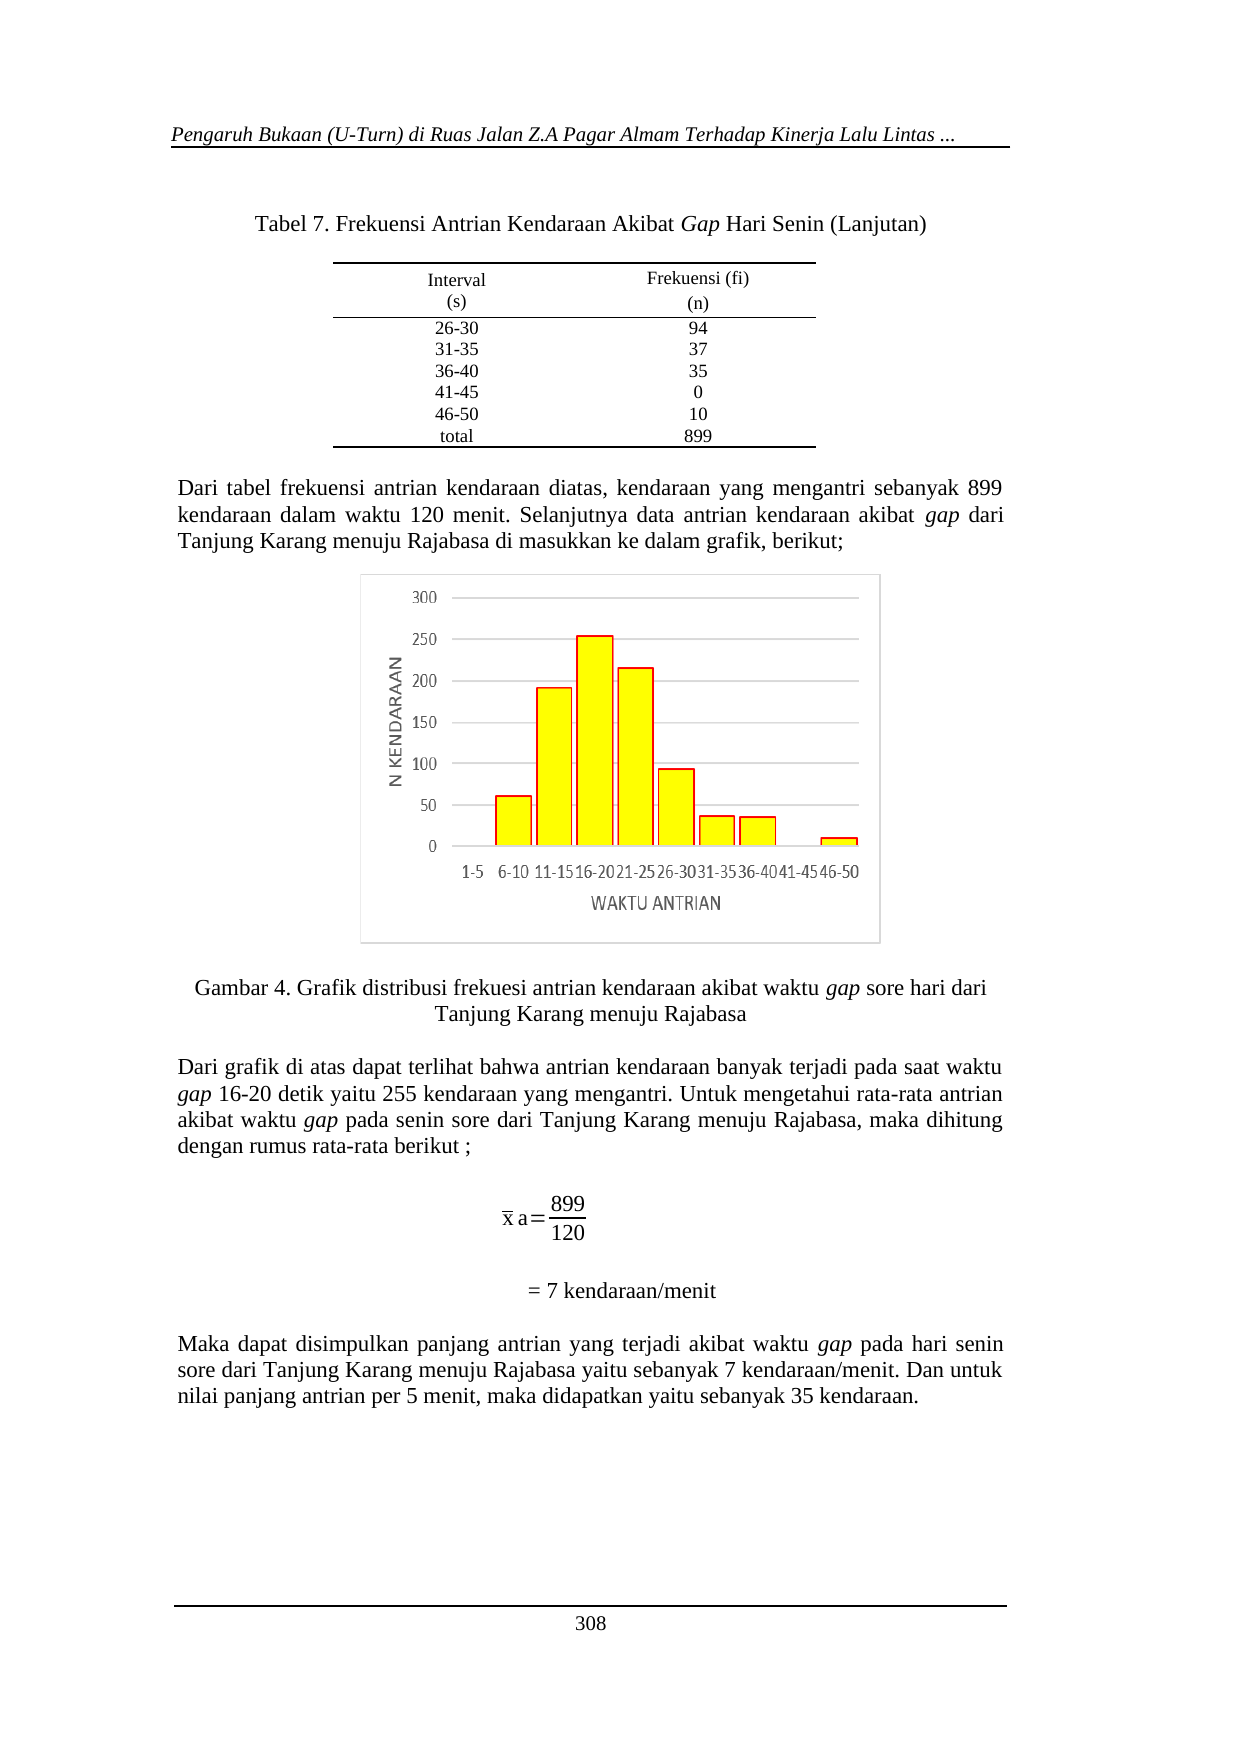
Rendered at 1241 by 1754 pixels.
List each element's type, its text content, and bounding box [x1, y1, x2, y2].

table_header 46-50 [333, 403, 580, 424]
table_header Frekuensi (fi) (n) [580, 264, 816, 317]
text Maka dapat disimpulkan panjang antrian yang terjadi akibat waktu gap pada hari senin sore dari Tanjung Karang menuju Rajabasa yaitu sebanyak 7 kendaraan/menit. Dan untuk nilai panjang antrian per 5 menit, maka didapatkan yaitu sebanyak 35 kendaraan. [177, 1330, 1004, 1409]
table_cell 36-40 [333, 360, 580, 381]
text = 7 kendaraan/menit [177, 1277, 1004, 1303]
table_header [177, 1185, 912, 1251]
picture [357, 568, 883, 948]
table_cell 94 [580, 318, 816, 338]
table_cell 41-45 [333, 381, 580, 403]
table_cell 37 [580, 338, 816, 360]
text Dari grafik di atas dapat terlihat bahwa antrian kendaraan banyak terjadi pada saat waktu gap 16-20 detik yaitu 255 kendaraan yang mengantri. Untuk mengetahui rata-rata antrian akibat waktu gap pada senin sore dari Tanjung Karang menuju Rajabasa, maka dihitung dengan rumus rata-rata berikut ; [177, 1053, 1004, 1159]
table_cell total [333, 425, 580, 446]
table_cell 35 [580, 360, 816, 381]
table_header Interval (s) [333, 264, 580, 317]
table_cell 31-35 [333, 338, 580, 360]
table_header [912, 1185, 1004, 1251]
text Gambar 4. Grafik distribusi frekuesi antrian kendaraan akibat waktu gap sore hari dari Tanjung Karang menuju Rajabasa [177, 974, 1004, 1027]
text Tabel 7. Frekuensi Antrian Kendaraan Akibat Gap Hari Senin (Lanjutan) [177, 209, 1004, 236]
table_cell 0 [580, 381, 816, 403]
table_cell 26-30 [333, 318, 580, 338]
text Dari tabel frekuensi antrian kendaraan diatas, kendaraan yang mengantri sebanyak 899 kendaraan dalam waktu 120 menit. Selanjutnya data antrian kendaraan akibat gap dari Tanjung Karang menuju Rajabasa di masukkan ke dalam grafik, berikut; [177, 474, 1004, 553]
table_header 10 [580, 403, 816, 424]
table_cell 899 [580, 425, 816, 446]
